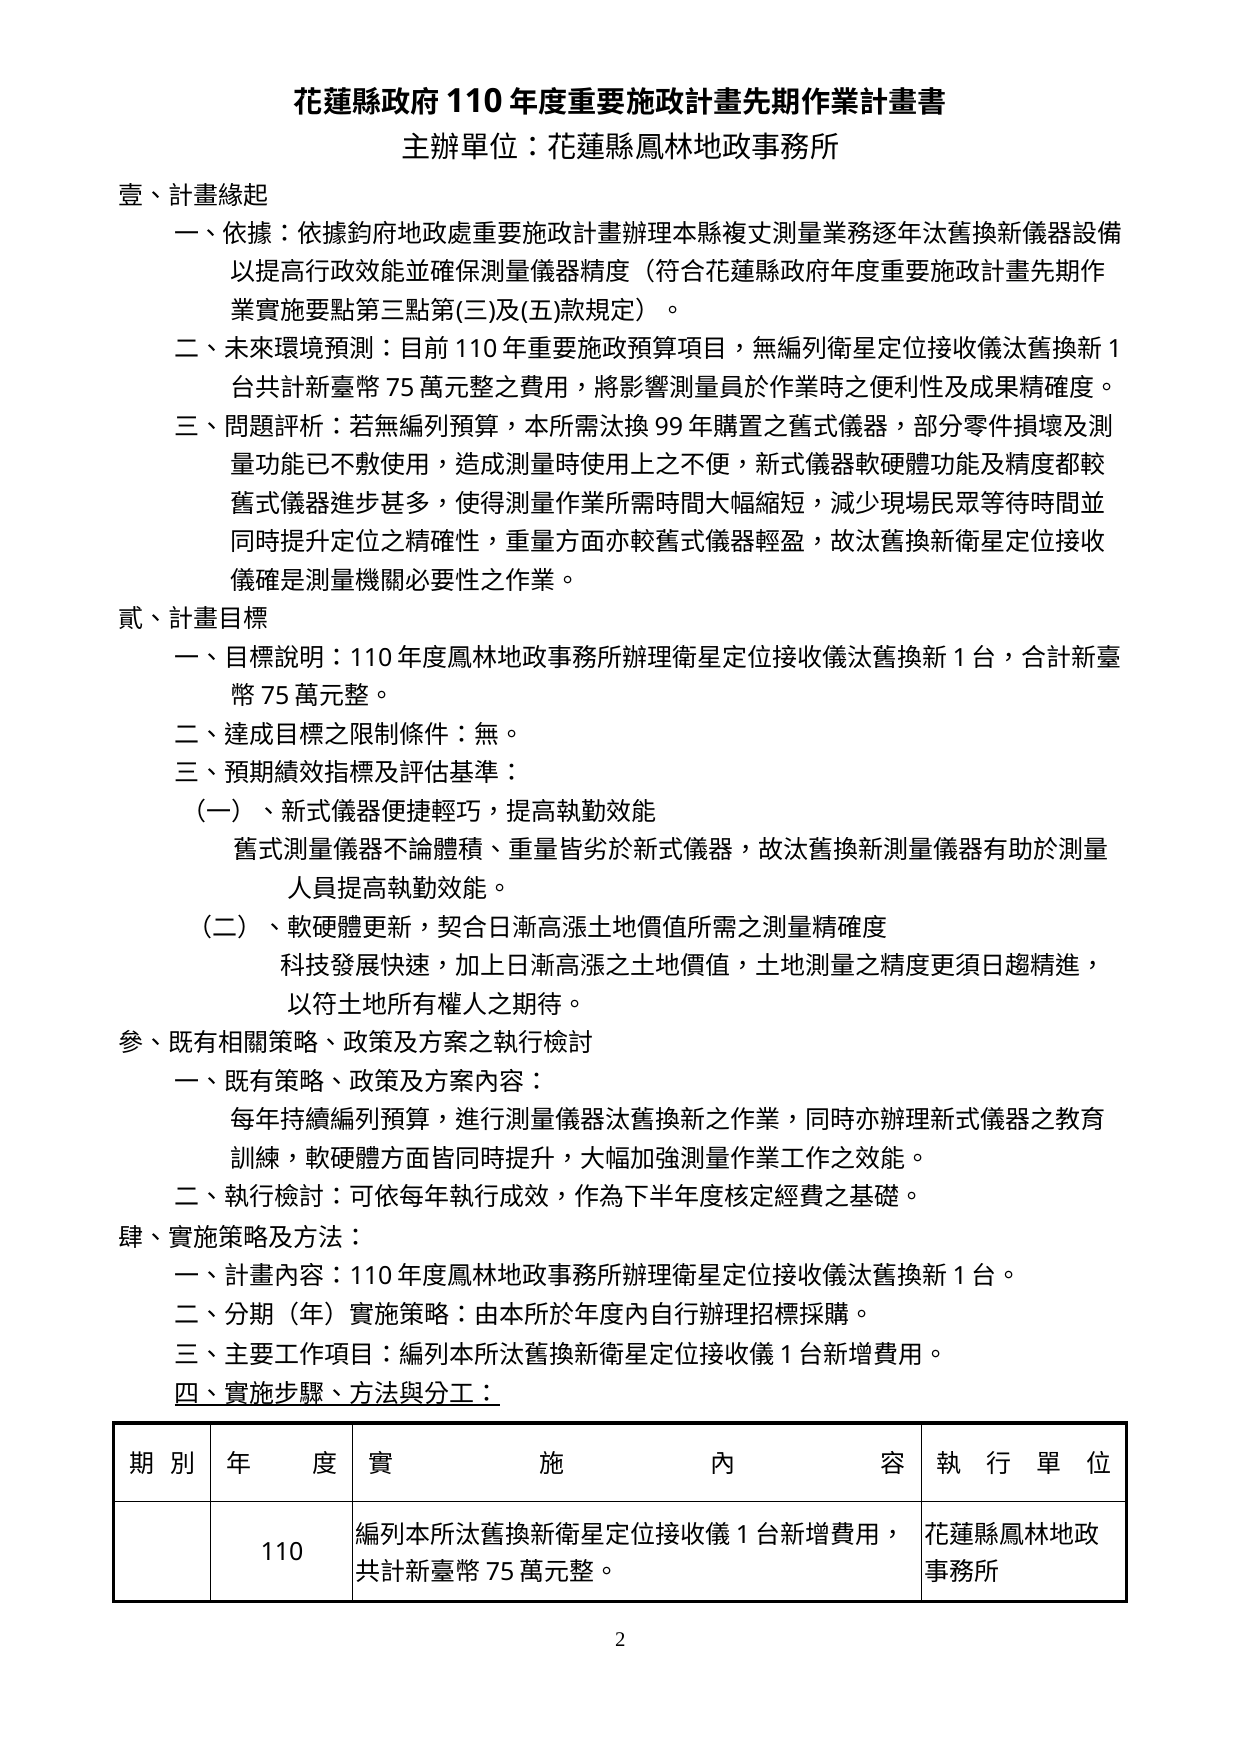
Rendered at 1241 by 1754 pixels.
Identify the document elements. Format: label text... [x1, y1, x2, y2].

text 主辦單位：花蓮縣鳳林地政事務所 [118, 131, 1122, 164]
text 肆、實施策略及方法： [118, 1217, 1122, 1253]
table_cell 編列本所汰舊換新衛星定位接收儀1台新增費用，共計新臺幣75萬元整。 [353, 1502, 921, 1600]
text 三、預期績效指標及評估基準： [118, 751, 1122, 789]
text 貳、計畫目標 [118, 597, 1122, 635]
table_cell [115, 1502, 210, 1600]
text 花蓮縣政府110年度重要施政計畫先期作業計畫書 [118, 86, 1122, 119]
text 一、依據：依據鈞府地政處重要施政計畫辦理本縣複丈測量業務逐年汰舊換新儀器設備，以提高行政效能並確保測量儀器精度（符合花蓮縣政府年度重要施政計畫先期作業實施要點第三點第(三)及(五)款規定）。 [174, 211, 1122, 327]
table_cell 110 [211, 1502, 352, 1600]
table_header 年度 [211, 1425, 352, 1501]
text 科技發展快速，加上日漸高漲之土地價值，土地測量之精度更須日趨精進，以符土地所有權人之期待。 [156, 944, 1122, 1021]
text 壹、計畫緣起 [118, 175, 1122, 211]
text （一）、新式儀器便捷輕巧，提高執勤效能 [168, 789, 1122, 828]
text 三、主要工作項目：編列本所汰舊換新衛星定位接收儀1台新增費用。 [118, 1332, 1122, 1371]
text 參、既有相關策略、政策及方案之執行檢討 [118, 1021, 1122, 1059]
text 四、實施步驟、方法與分工： [118, 1371, 1122, 1410]
table_header 期別 [115, 1425, 210, 1501]
text 二、未來環境預測：目前110年重要施政預算項目，無編列衛星定位接收儀汰舊換新1台共計新臺幣75萬元整之費用，將影響測量員於作業時之便利性及成果精確度。 [174, 327, 1122, 404]
text 一、目標說明：110年度鳳林地政事務所辦理衛星定位接收儀汰舊換新1台，合計新臺幣75萬元整。 [174, 635, 1122, 712]
text 一、既有策略、政策及方案內容： [174, 1059, 1122, 1098]
text （二）、軟硬體更新，契合日漸高漲土地價值所需之測量精確度 [174, 905, 1122, 944]
text 二、執行檢討：可依每年執行成效，作為下半年度核定經費之基礎。 [118, 1175, 1122, 1213]
text 舊式測量儀器不論體積、重量皆劣於新式儀器，故汰舊換新測量儀器有助於測量人員提高執勤效能。 [174, 828, 1122, 905]
table_header 實施內容 [353, 1425, 921, 1501]
text 二、分期（年）實施策略：由本所於年度內自行辦理招標採購。 [118, 1293, 1122, 1332]
text 二、達成目標之限制條件：無。 [118, 712, 1122, 751]
text 每年持續編列預算，進行測量儀器汰舊換新之作業，同時亦辦理新式儀器之教育訓練，軟硬體方面皆同時提升，大幅加強測量作業工作之效能。 [231, 1098, 1122, 1175]
table_cell 花蓮縣鳳林地政事務所 [922, 1502, 1125, 1600]
text 三、問題評析：若無編列預算，本所需汰換99年購置之舊式儀器，部分零件損壞及測量功能已不敷使用，造成測量時使用上之不便，新式儀器軟硬體功能及精度都較舊式儀器進步甚多，使得測量作業所需時間大幅縮短，減少現場民眾等待時間並同時提升定位之精確性，重量方面亦較舊式儀器輕盈，故汰舊換新衛星定位接收儀確是測量機關必要性之作業。 [174, 404, 1122, 597]
text 一、計畫內容：110年度鳳林地政事務所辦理衛星定位接收儀汰舊換新1台。 [118, 1253, 1122, 1293]
table_header 執行單位 [922, 1425, 1125, 1501]
